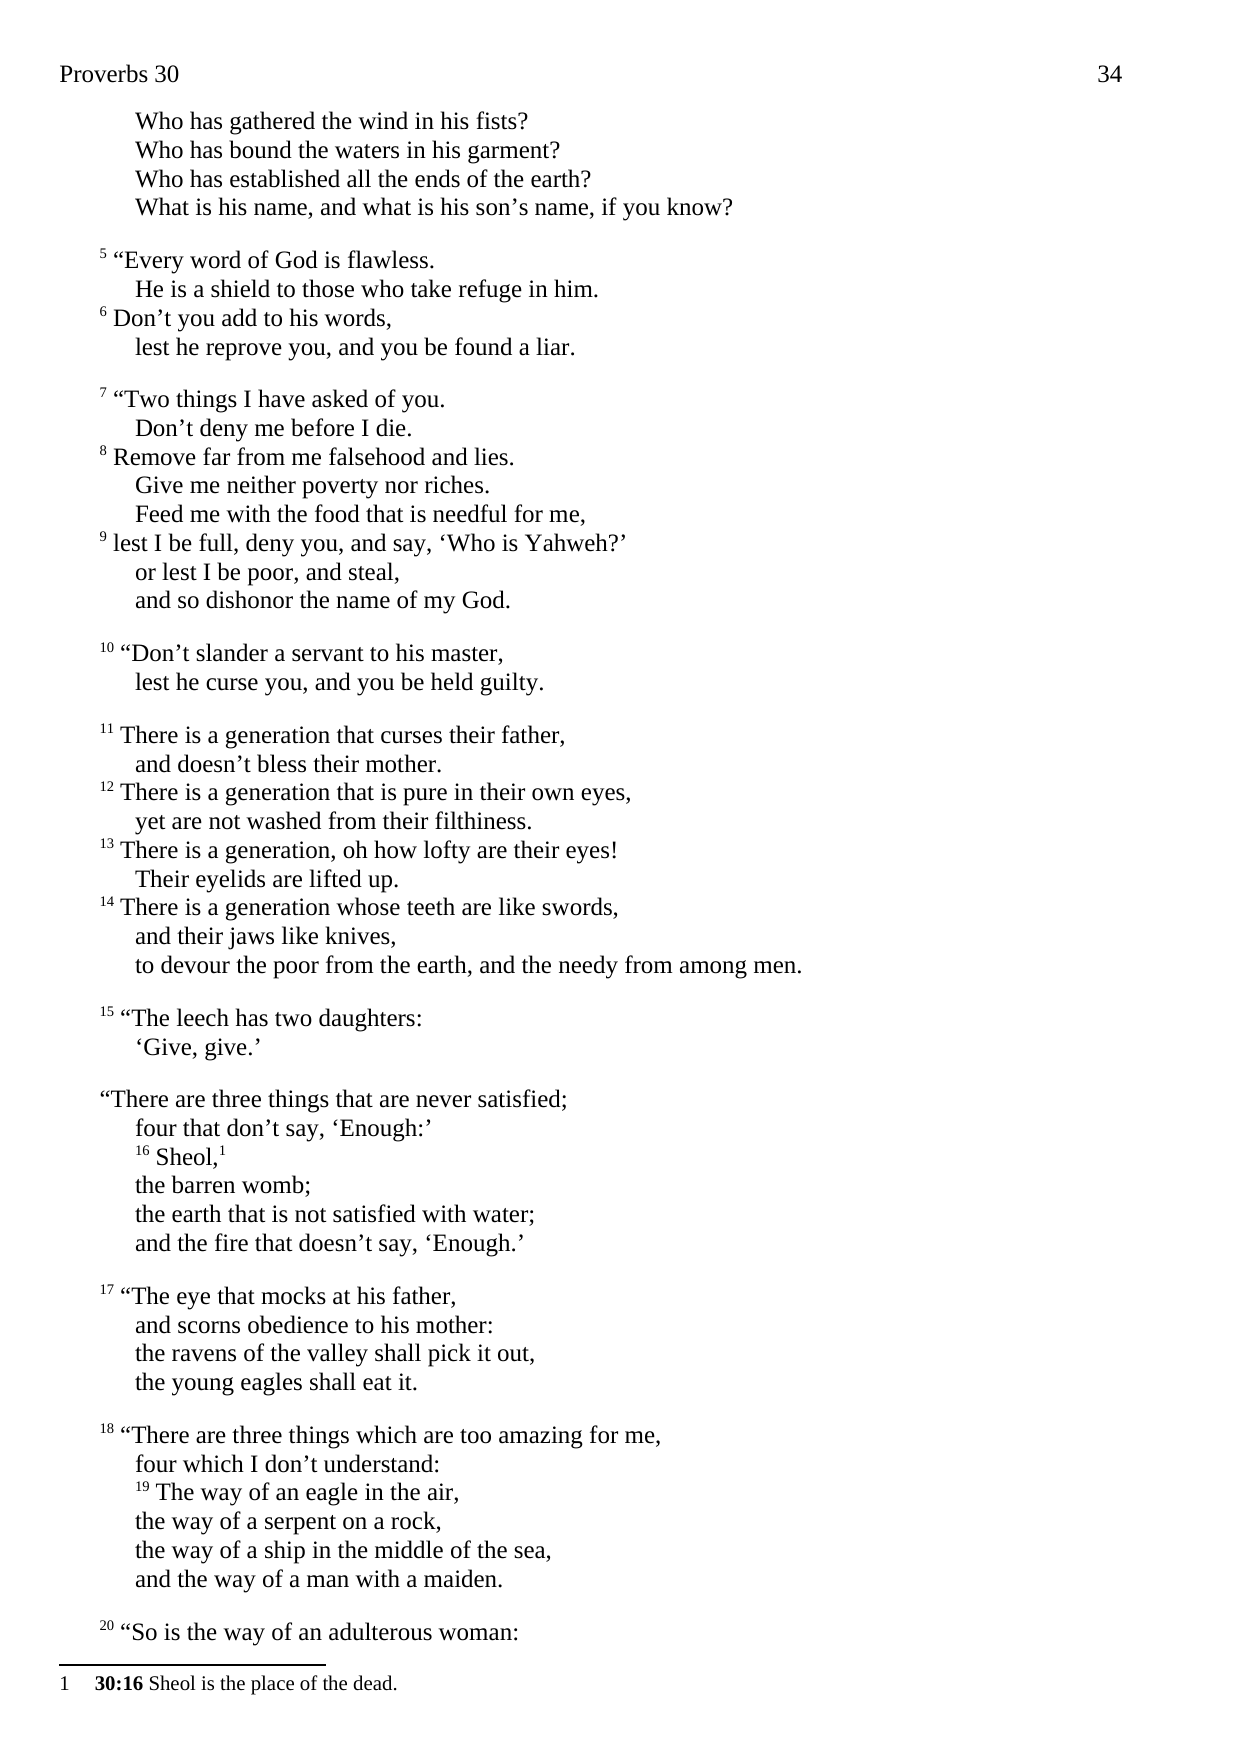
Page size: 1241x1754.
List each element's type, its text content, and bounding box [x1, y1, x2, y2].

text the earth that is not satisfied with water; [135, 1199, 1122, 1228]
text 30:16 Sheol is the place of the dead. [59, 1671, 1122, 1695]
text or lest I be poor, and steal, [135, 557, 1122, 586]
text 15 “The leech has two daughters: [99, 1003, 1122, 1032]
text lest he reprove you, and you be found a liar. [135, 332, 1122, 360]
text and scorns obedience to his mother: [135, 1310, 1122, 1338]
text Who has established all the ends of the earth? [135, 164, 1122, 192]
text 14 There is a generation whose teeth are like swords, [99, 892, 1122, 921]
text “There are three things that are never satisfied; [99, 1084, 1122, 1113]
text ‘Give, give.’ [135, 1032, 1122, 1060]
text and the way of a man with a maiden. [135, 1564, 1122, 1592]
text the way of a serpent on a rock, [135, 1506, 1122, 1535]
text and doesn’t bless their mother. [135, 749, 1122, 777]
text Don’t deny me before I die. [135, 413, 1122, 442]
text 17 “The eye that mocks at his father, [99, 1281, 1122, 1310]
text the ravens of the valley shall pick it out, [135, 1338, 1122, 1367]
text 10 “Don’t slander a servant to his master, [99, 638, 1122, 667]
text 9 lest I be full, deny you, and say, ‘Who is Yahweh?’ [99, 528, 1122, 557]
text 11 There is a generation that curses their father, [99, 720, 1122, 749]
text four which I don’t understand: [135, 1449, 1122, 1477]
text What is his name, and what is his son’s name, if you know? [135, 192, 1122, 221]
text the barren womb; [135, 1171, 1122, 1199]
text 6 Don’t you add to his words, [99, 303, 1122, 332]
text and so dishonor the name of my God. [135, 586, 1122, 614]
text 18 “There are three things which are too amazing for me, [99, 1420, 1122, 1449]
text and their jaws like knives, [135, 921, 1122, 950]
text 8 Remove far from me falsehood and lies. [99, 442, 1122, 471]
text Who has gathered the wind in his fists? [135, 106, 1122, 135]
text 20 “So is the way of an adulterous woman: [99, 1617, 1122, 1645]
text Their eyelids are lifted up. [135, 864, 1122, 892]
text Give me neither poverty nor riches. [135, 471, 1122, 499]
text 13 There is a generation, oh how lofty are their eyes! [99, 835, 1122, 864]
text the way of a ship in the middle of the sea, [135, 1535, 1122, 1564]
text He is a shield to those who take refuge in him. [135, 274, 1122, 303]
text Feed me with the food that is needful for me, [135, 499, 1122, 528]
text 7 “Two things I have asked of you. [99, 384, 1122, 413]
text lest he curse you, and you be held guilty. [135, 667, 1122, 696]
text the young eagles shall eat it. [135, 1367, 1122, 1396]
text 5 “Every word of God is flawless. [99, 245, 1122, 274]
text to devour the poor from the earth, and the needy from among men. [135, 950, 1122, 979]
text 16 Sheol, [135, 1142, 1122, 1171]
text yet are not washed from their filthiness. [135, 806, 1122, 835]
text and the fire that doesn’t say, ‘Enough.’ [135, 1228, 1122, 1257]
text four that don’t say, ‘Enough:’ [135, 1113, 1122, 1142]
text Who has bound the waters in his garment? [135, 135, 1122, 164]
text 19 The way of an eagle in the air, [135, 1477, 1122, 1506]
text 12 There is a generation that is pure in their own eyes, [99, 777, 1122, 806]
